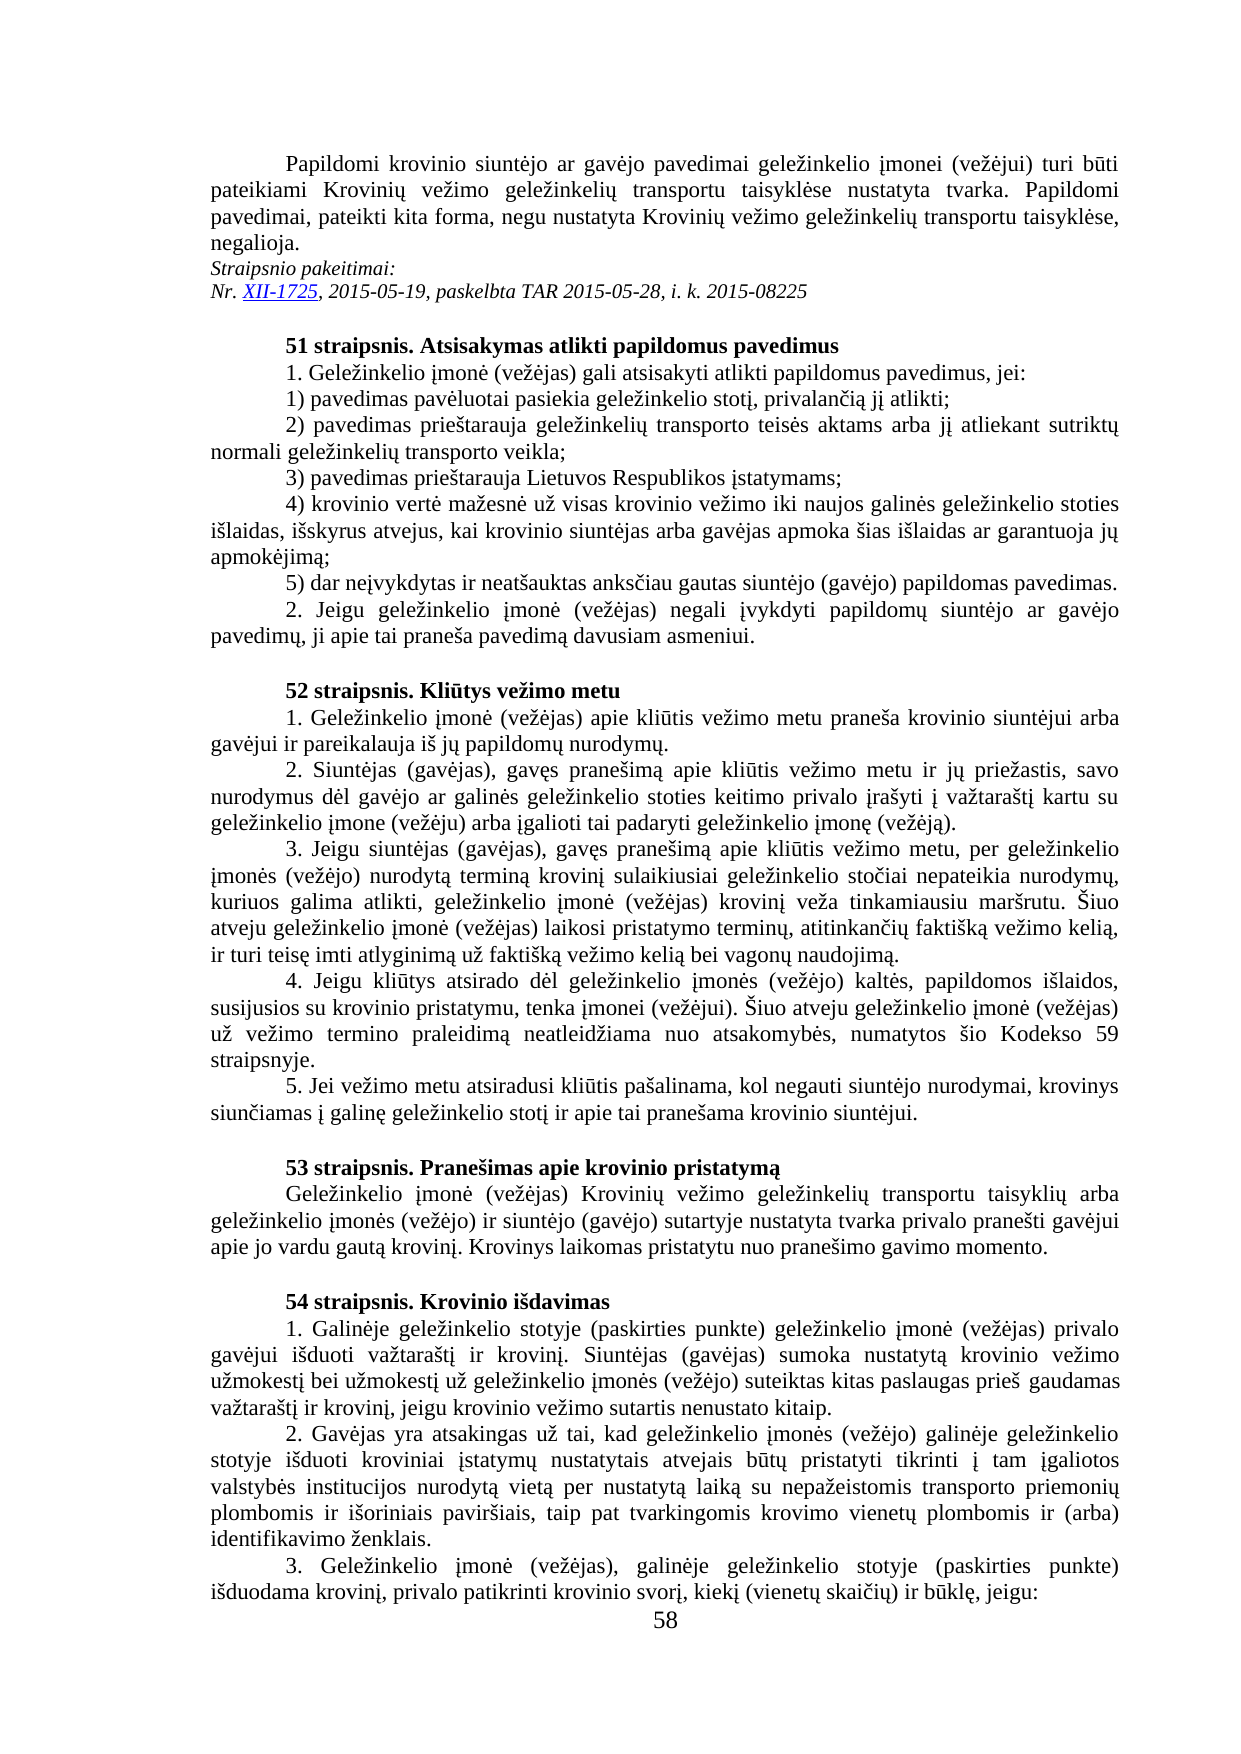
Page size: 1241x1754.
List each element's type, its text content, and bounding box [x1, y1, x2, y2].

text Straipsnio pakeitimai: [210, 255, 1120, 279]
subtitle 53 straipsnis. Pranešimas apie krovinio pristatymą [210, 1154, 1120, 1180]
subtitle 51 straipsnis. Atsisakymas atlikti papildomus pavedimus [210, 332, 1120, 359]
text 5. Jei vežimo metu atsiradusi kliūtis pašalinama, kol negauti siuntėjo nurodymai, krovinys siunčiamas į galinę geležinkelio stotį ir apie tai pranešama krovinio siuntėjui. [210, 1073, 1120, 1125]
text 2. Jeigu geležinkelio įmonė (vežėjas) negali įvykdyti papildomų siuntėjo ar gavėjo pavedimų, ji apie tai praneša pavedimą davusiam asmeniui. [210, 596, 1120, 648]
text 2. Siuntėjas (gavėjas), gavęs pranešimą apie kliūtis vežimo metu ir jų priežastis, savo nurodymus dėl gavėjo ar galinės geležinkelio stoties keitimo privalo įrašyti į važtaraštį kartu su geležinkelio įmone (vežėju) arba įgalioti tai padaryti geležinkelio įmonę (vežėją). [210, 756, 1120, 835]
text Papildomi krovinio siuntėjo ar gavėjo pavedimai geležinkelio įmonei (vežėjui) turi būti pateikiami Krovinių vežimo geležinkelių transportu taisyklėse nustatyta tvarka. Papildomi pavedimai, pateikti kita forma, negu nustatyta Krovinių vežimo geležinkelių transportu taisyklėse, negalioja. [210, 150, 1120, 255]
text 3) pavedimas prieštarauja Lietuvos Respublikos įstatymams; [210, 464, 1120, 490]
text 4. Jeigu kliūtys atsirado dėl geležinkelio įmonės (vežėjo) kaltės, papildomos išlaidos, susijusios su krovinio pristatymu, tenka įmonei (vežėjui). Šiuo atveju geležinkelio įmonė (vežėjas) už vežimo termino praleidimą neatleidžiama nuo atsakomybės, numatytos šio Kodekso 59 straipsnyje. [210, 967, 1120, 1073]
text 2. Gavėjas yra atsakingas už tai, kad geležinkelio įmonės (vežėjo) galinėje geležinkelio stotyje išduoti kroviniai įstatymų nustatytais atvejais būtų pristatyti tikrinti į tam įgaliotos valstybės institucijos nurodytą vietą per nustatytą laiką su nepažeistomis transporto priemonių plombomis ir išoriniais paviršiais, taip pat tvarkingomis krovimo vienetų plombomis ir (arba) identifikavimo ženklais. [210, 1420, 1120, 1552]
text Nr. XII-1725, 2015-05-19, paskelbta TAR 2015-05-28, i. k. 2015-08225 [210, 279, 1120, 303]
text Geležinkelio įmonė (vežėjas) Krovinių vežimo geležinkelių transportu taisyklių arba geležinkelio įmonės (vežėjo) ir siuntėjo (gavėjo) sutartyje nustatyta tvarka privalo pranešti gavėjui apie jo vardu gautą krovinį. Krovinys laikomas pristatytu nuo pranešimo gavimo momento. [210, 1180, 1120, 1259]
text 2) pavedimas prieštarauja geležinkelių transporto teisės aktams arba jį atliekant sutriktų normali geležinkelių transporto veikla; [210, 411, 1120, 464]
subtitle 54 straipsnis. Krovinio išdavimas [210, 1288, 1120, 1314]
subtitle 52 straipsnis. Kliūtys vežimo metu [210, 677, 1120, 704]
text 1. Geležinkelio įmonė (vežėjas) gali atsisakyti atlikti papildomus pavedimus, jei: [210, 359, 1120, 385]
text 5) dar neįvykdytas ir neatšauktas anksčiau gautas siuntėjo (gavėjo) papildomas pavedimas. [210, 569, 1120, 596]
text 4) krovinio vertė mažesnė už visas krovinio vežimo iki naujos galinės geležinkelio stoties išlaidas, išskyrus atvejus, kai krovinio siuntėjas arba gavėjas apmoka šias išlaidas ar garantuoja jų apmokėjimą; [210, 490, 1120, 569]
text 1. Geležinkelio įmonė (vežėjas) apie kliūtis vežimo metu praneša krovinio siuntėjui arba gavėjui ir pareikalauja iš jų papildomų nurodymų. [210, 704, 1120, 756]
text 1) pavedimas pavėluotai pasiekia geležinkelio stotį, privalančią jį atlikti; [210, 385, 1120, 411]
text 3. Geležinkelio įmonė (vežėjas), galinėje geležinkelio stotyje (paskirties punkte) išduodama krovinį, privalo patikrinti krovinio svorį, kiekį (vienetų skaičių) ir būklę, jeigu: [210, 1552, 1120, 1604]
text 3. Jeigu siuntėjas (gavėjas), gavęs pranešimą apie kliūtis vežimo metu, per geležinkelio įmonės (vežėjo) nurodytą terminą krovinį sulaikiusiai geležinkelio stočiai nepateikia nurodymų, kuriuos galima atlikti, geležinkelio įmonė (vežėjas) krovinį veža tinkamiausiu maršrutu. Šiuo atveju geležinkelio įmonė (vežėjas) laikosi pristatymo terminų, atitinkančių faktišką vežimo kelią, ir turi teisę imti atlyginimą už faktišką vežimo kelią bei vagonų naudojimą. [210, 835, 1120, 967]
text 1. Galinėje geležinkelio stotyje (paskirties punkte) geležinkelio įmonė (vežėjas) privalo gavėjui išduoti važtaraštį ir krovinį. Siuntėjas (gavėjas) sumoka nustatytą krovinio vežimo užmokestį bei užmokestį už geležinkelio įmonės (vežėjo) suteiktas kitas paslaugas prieš gaudamas važtaraštį ir krovinį, jeigu krovinio vežimo sutartis nenustato kitaip. [210, 1314, 1120, 1420]
